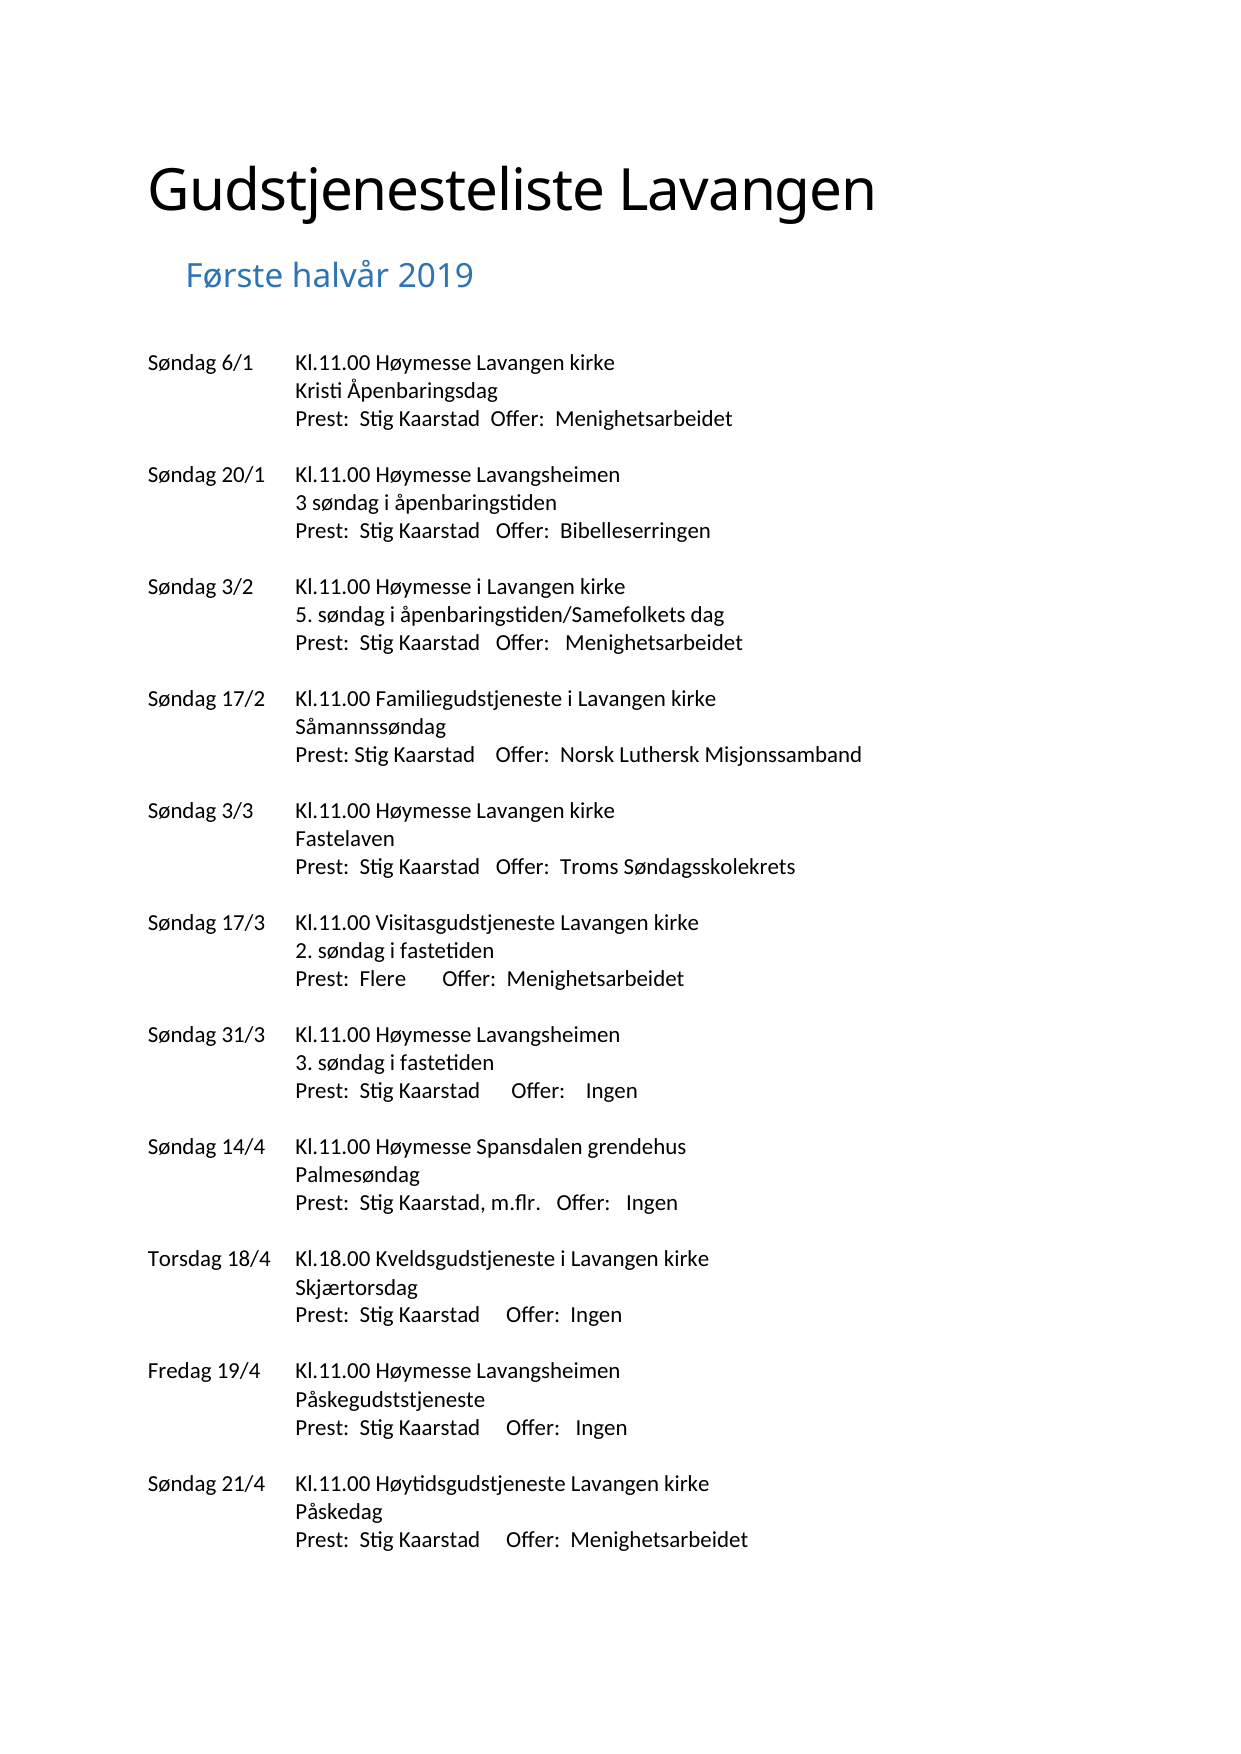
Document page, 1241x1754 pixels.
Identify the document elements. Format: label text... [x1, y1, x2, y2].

text Prest: Stig Kaarstad Offer: Ingen [148, 1301, 1093, 1329]
text Prest: Stig Kaarstad Offer: Ingen [148, 1413, 1093, 1441]
text Prest: Stig Kaarstad Offer: Ingen [148, 1076, 1093, 1104]
text Prest: Stig Kaarstad Offer: Menighetsarbeidet [148, 1525, 1093, 1553]
text Prest: Stig Kaarstad Offer: Menighetsarbeidet [148, 404, 1093, 432]
text Påskedag [148, 1497, 1093, 1525]
text Søndag 20/1 Kl.11.00 Høymesse Lavangsheimen [148, 460, 1093, 488]
text Fredag 19/4 Kl.11.00 Høymesse Lavangsheimen [148, 1357, 1093, 1385]
text Prest: Stig Kaarstad Offer: Menighetsarbeidet [148, 628, 1093, 656]
text Fastelaven [148, 824, 1093, 852]
text Torsdag 18/4 Kl.18.00 Kveldsgudstjeneste i Lavangen kirke [148, 1244, 1093, 1273]
text Søndag 3/3 Kl.11.00 Høymesse Lavangen kirke [148, 796, 1093, 824]
text Skjærtorsdag [148, 1273, 1093, 1301]
text Søndag 21/4 Kl.11.00 Høytidsgudstjeneste Lavangen kirke [148, 1469, 1093, 1497]
text Prest: Stig Kaarstad Offer: Troms Søndagsskolekrets [148, 852, 1093, 880]
text 5. søndag i åpenbaringstiden/Samefolkets dag [148, 600, 1093, 628]
text Søndag 14/4 Kl.11.00 Høymesse Spansdalen grendehus [148, 1132, 1093, 1161]
text Søndag 3/2 Kl.11.00 Høymesse i Lavangen kirke [148, 572, 1093, 600]
text Kristi Åpenbaringsdag [148, 376, 1093, 404]
subtitle Første halvår 2019 [185, 252, 1093, 297]
text Prest: Stig Kaarstad, m.flr. Offer: Ingen [148, 1188, 1093, 1217]
text Påskegudststjeneste [148, 1385, 1093, 1413]
text Søndag 6/1 Kl.11.00 Høymesse Lavangen kirke [148, 348, 1093, 376]
text 2. søndag i fastetiden [148, 936, 1093, 964]
text Søndag 17/2 Kl.11.00 Familiegudstjeneste i Lavangen kirke [148, 684, 1093, 712]
text Prest: Stig Kaarstad Offer: Bibelleserringen [148, 516, 1093, 544]
text 3 søndag i åpenbaringstiden [148, 488, 1093, 516]
text Prest: Stig Kaarstad Offer: Norsk Luthersk Misjonssamband [148, 740, 1093, 768]
text Såmannssøndag [148, 712, 1093, 740]
text Søndag 31/3 Kl.11.00 Høymesse Lavangsheimen [148, 1020, 1093, 1048]
text 3. søndag i fastetiden [148, 1048, 1093, 1076]
text Prest: Flere Offer: Menighetsarbeidet [148, 964, 1093, 992]
text Søndag 17/3 Kl.11.00 Visitasgudstjeneste Lavangen kirke [148, 908, 1093, 936]
title Gudstjenesteliste Lavangen [148, 148, 1093, 227]
text Palmesøndag [148, 1161, 1093, 1188]
